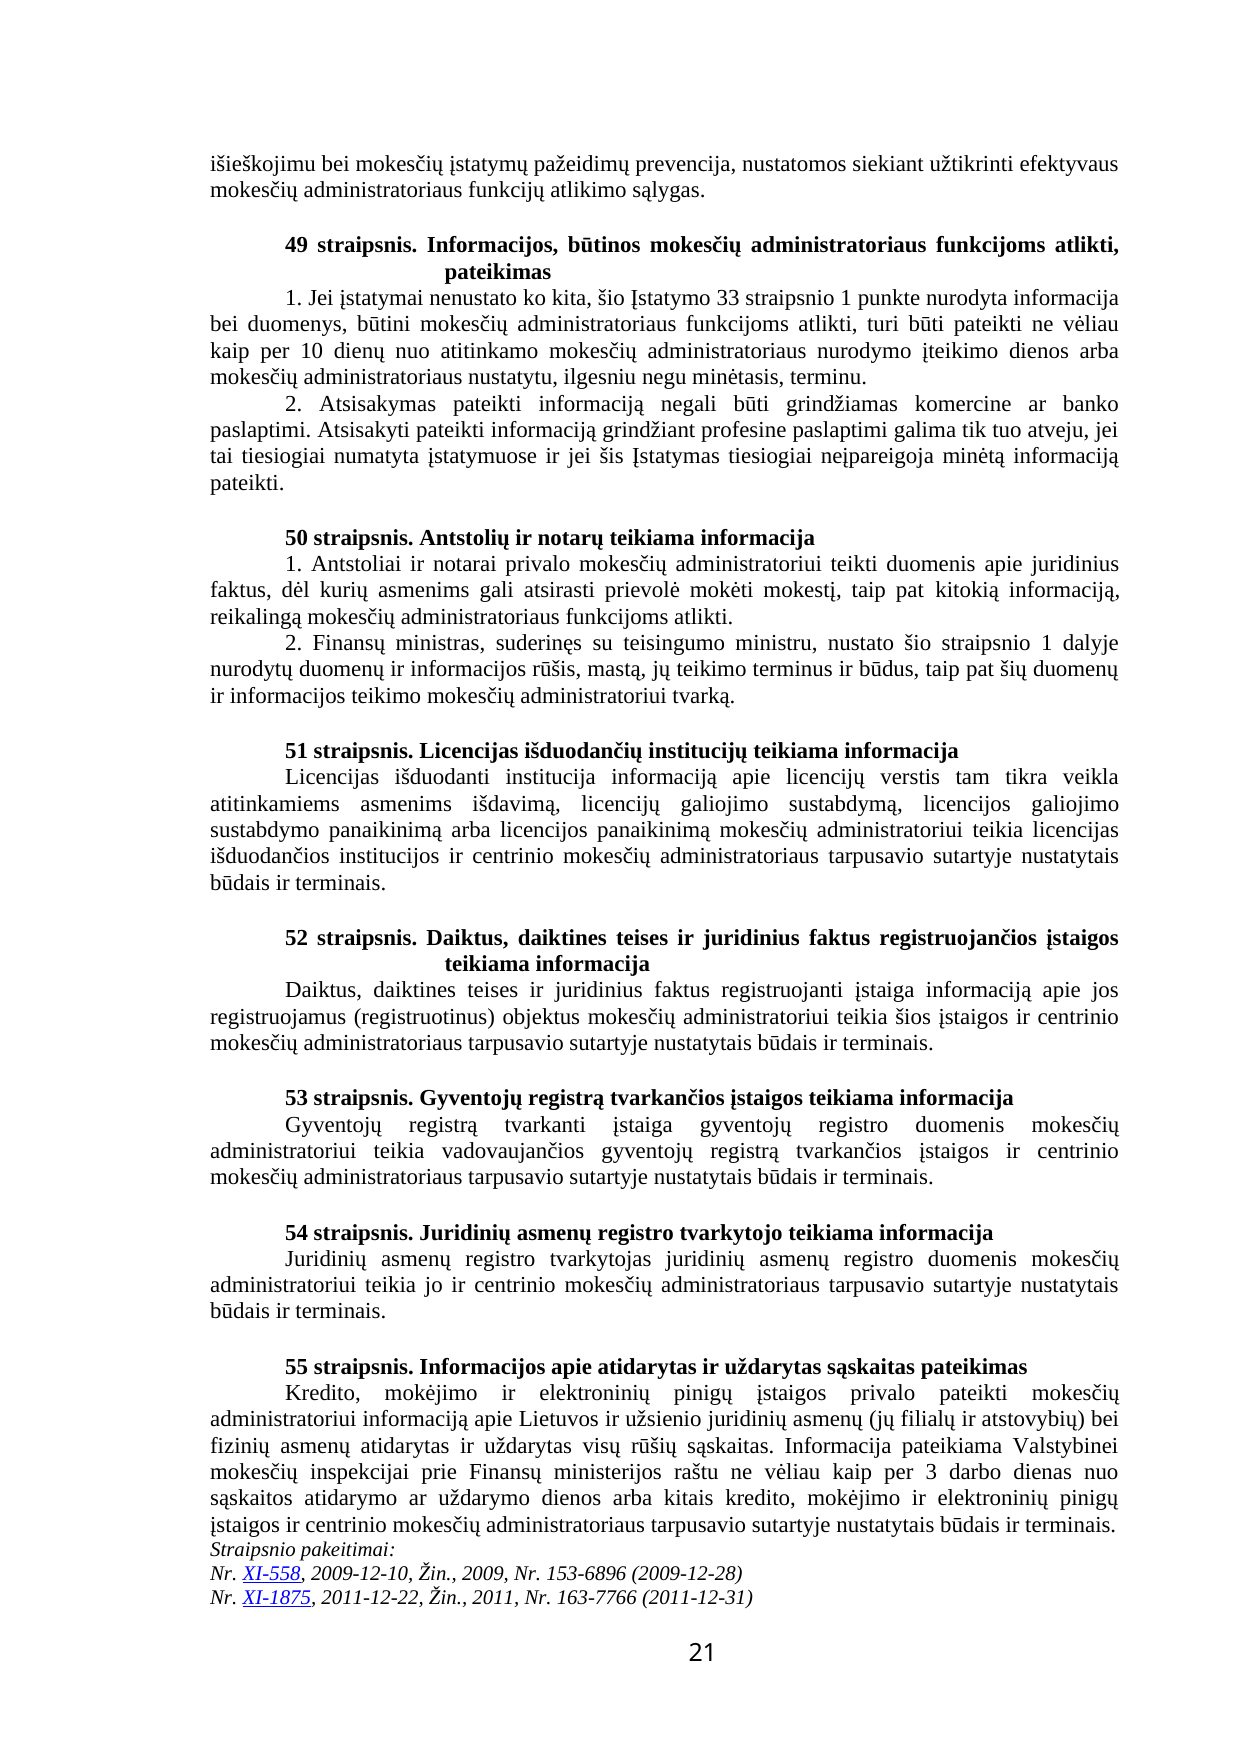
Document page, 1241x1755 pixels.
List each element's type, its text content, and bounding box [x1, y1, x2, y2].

text 53 straipsnis. Gyventojų registrą tvarkančios įstaigos teikiama informacija [210, 1084, 1120, 1111]
text 51 straipsnis. Licencijas išduodančių institucijų teikiama informacija [210, 737, 1120, 763]
text Licencijas išduodanti institucija informaciją apie licencijų verstis tam tikra veikla atitinkamiems asmenims išdavimą, licencijų galiojimo sustabdymą, licencijos galiojimo sustabdymo panaikinimą arba licencijos panaikinimą mokesčių administratoriui teikia licencijas išduodančios institucijos ir centrinio mokesčių administratoriaus tarpusavio sutartyje nustatytais būdais ir terminais. [210, 763, 1120, 895]
text Nr. XI-1875, 2011-12-22, Žin., 2011, Nr. 163-7766 (2011-12-31) [210, 1585, 1120, 1609]
text 2. Atsisakymas pateikti informaciją negali būti grindžiamas komercine ar banko paslaptimi. Atsisakyti pateikti informaciją grindžiant profesine paslaptimi galima tik tuo atveju, jei tai tiesiogiai numatyta įstatymuose ir jei šis Įstatymas tiesiogiai neįpareigoja minėtą informaciją pateikti. [210, 389, 1120, 495]
text 1. Jei įstatymai nenustato ko kita, šio Įstatymo 33 straipsnio 1 punkte nurodyta informacija bei duomenys, būtini mokesčių administratoriaus funkcijoms atlikti, turi būti pateikti ne vėliau kaip per 10 dienų nuo atitinkamo mokesčių administratoriaus nurodymo įteikimo dienos arba mokesčių administratoriaus nustatytu, ilgesniu negu minėtasis, terminu. [210, 284, 1120, 389]
text Juridinių asmenų registro tvarkytojas juridinių asmenų registro duomenis mokesčių administratoriui teikia jo ir centrinio mokesčių administratoriaus tarpusavio sutartyje nustatytais būdais ir terminais. [210, 1245, 1120, 1324]
text 1. Antstoliai ir notarai privalo mokesčių administratoriui teikti duomenis apie juridinius faktus, dėl kurių asmenims gali atsirasti prievolė mokėti mokestį, taip pat kitokią informaciją, reikalingą mokesčių administratoriaus funkcijoms atlikti. [210, 550, 1120, 629]
text 2. Finansų ministras, suderinęs su teisingumo ministru, nustato šio straipsnio 1 dalyje nurodytų duomenų ir informacijos rūšis, mastą, jų teikimo terminus ir būdus, taip pat šių duomenų ir informacijos teikimo mokesčių administratoriui tvarką. [210, 629, 1120, 708]
text Nr. XI-558, 2009-12-10, Žin., 2009, Nr. 153-6896 (2009-12-28) [210, 1561, 1120, 1585]
text 50 straipsnis. Antstolių ir notarų teikiama informacija [210, 524, 1120, 550]
text Kredito, mokėjimo ir elektroninių pinigų įstaigos privalo pateikti mokesčių administratoriui informaciją apie Lietuvos ir užsienio juridinių asmenų (jų filialų ir atstovybių) bei fizinių asmenų atidarytas ir uždarytas visų rūšių sąskaitas. Informacija pateikiama Valstybinei mokesčių inspekcijai prie Finansų ministerijos raštu ne vėliau kaip per 3 darbo dienas nuo sąskaitos atidarymo ar uždarymo dienos arba kitais kredito, mokėjimo ir elektroninių pinigų įstaigos ir centrinio mokesčių administratoriaus tarpusavio sutartyje nustatytais būdais ir terminais. [210, 1379, 1120, 1537]
text 49 straipsnis. Informacijos, būtinos mokesčių administratoriaus funkcijoms atlikti, pateikimas [285, 231, 1120, 284]
text Gyventojų registrą tvarkanti įstaiga gyventojų registro duomenis mokesčių administratoriui teikia vadovaujančios gyventojų registrą tvarkančios įstaigos ir centrinio mokesčių administratoriaus tarpusavio sutartyje nustatytais būdais ir terminais. [210, 1111, 1120, 1190]
text Daiktus, daiktines teises ir juridinius faktus registruojanti įstaiga informaciją apie jos registruojamus (registruotinus) objektus mokesčių administratoriui teikia šios įstaigos ir centrinio mokesčių administratoriaus tarpusavio sutartyje nustatytais būdais ir terminais. [210, 977, 1120, 1056]
text Straipsnio pakeitimai: [210, 1537, 1120, 1561]
text išieškojimu bei mokesčių įstatymų pažeidimų prevencija, nustatomos siekiant užtikrinti efektyvaus mokesčių administratoriaus funkcijų atlikimo sąlygas. [210, 150, 1120, 203]
text 55 straipsnis. Informacijos apie atidarytas ir uždarytas sąskaitas pateikimas [210, 1353, 1120, 1379]
text 52 straipsnis. Daiktus, daiktines teises ir juridinius faktus registruojančios įstaigos teikiama informacija [285, 924, 1120, 977]
text 54 straipsnis. Juridinių asmenų registro tvarkytojo teikiama informacija [210, 1218, 1120, 1245]
